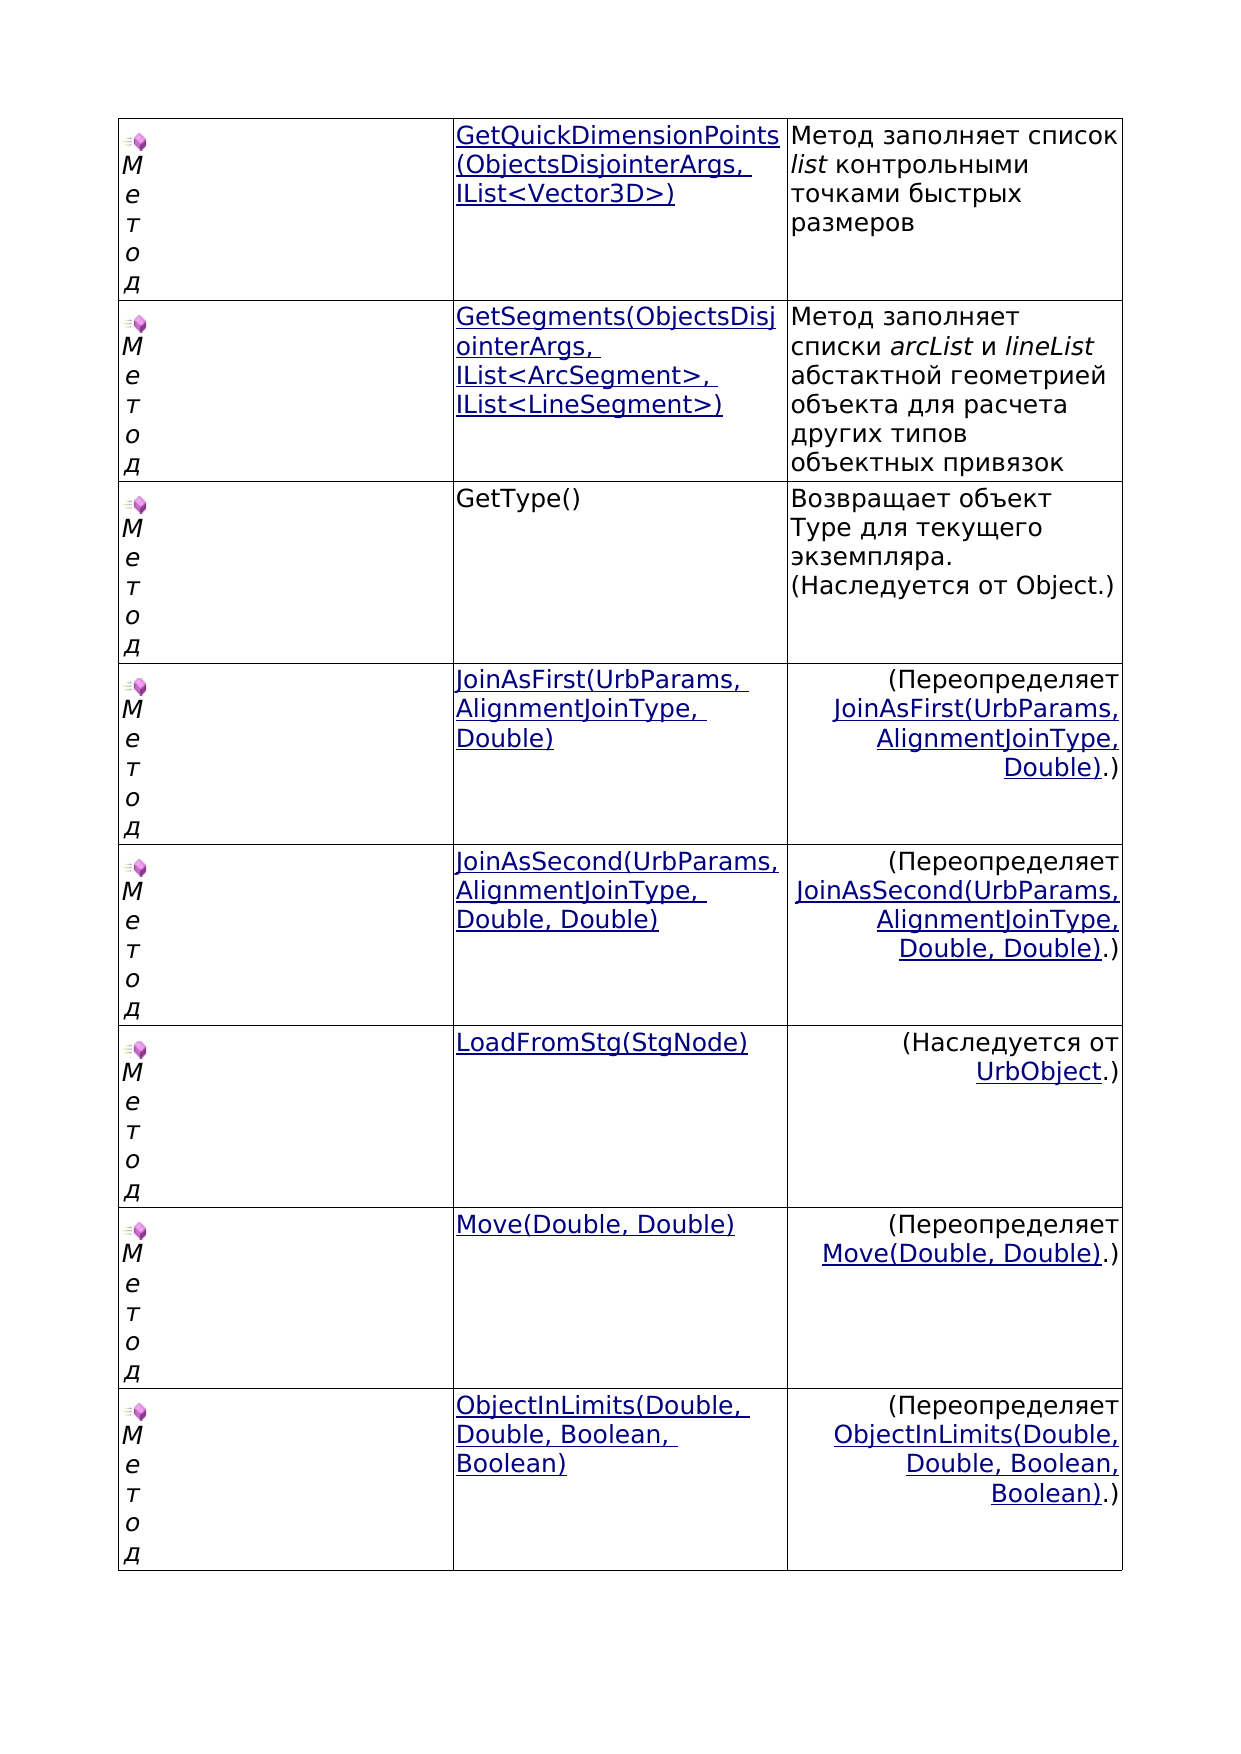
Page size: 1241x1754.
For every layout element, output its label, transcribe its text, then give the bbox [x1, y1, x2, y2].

table_cell Возвращает объект Type для текущего экземпляра. (Наследуется от Object.) [788, 482, 1122, 662]
table_cell [119, 1389, 453, 1570]
picture [121, 678, 147, 696]
picture [121, 1222, 147, 1240]
table_cell GetQuickDimensionPoints(ObjectsDisjointerArgs, IList<Vector3D>) [454, 119, 787, 299]
table_cell [119, 1026, 453, 1207]
picture [121, 1403, 147, 1421]
table_cell GetType() [454, 482, 787, 662]
table_cell (Переопределяет Move(Double, Double).) [788, 1208, 1122, 1388]
table_cell (Переопределяет JoinAsSecond(UrbParams, AlignmentJoinType, Double, Double).) [788, 845, 1122, 1025]
table_cell [119, 301, 453, 481]
table_cell GetSegments(ObjectsDisjointerArgs, IList<ArcSegment>, IList<LineSegment>) [454, 301, 787, 481]
picture [121, 496, 147, 514]
table_cell LoadFromStg(StgNode) [454, 1026, 787, 1207]
table_cell Метод заполняет список list контрольными точками быстрых размеров [788, 119, 1122, 299]
table_cell [119, 1208, 453, 1388]
picture [121, 133, 147, 151]
table_cell [119, 664, 453, 844]
table_cell JoinAsSecond(UrbParams, AlignmentJoinType, Double, Double) [454, 845, 787, 1025]
table_cell Move(Double, Double) [454, 1208, 787, 1388]
picture [121, 1041, 147, 1059]
picture [121, 859, 147, 877]
table_cell [119, 119, 453, 299]
table_cell JoinAsFirst(UrbParams, AlignmentJoinType, Double) [454, 664, 787, 844]
table_cell (Переопределяет ObjectInLimits(Double, Double, Boolean, Boolean).) [788, 1389, 1122, 1570]
table_cell (Наследуется от UrbObject.) [788, 1026, 1122, 1207]
table_cell [119, 845, 453, 1025]
table_cell ObjectInLimits(Double, Double, Boolean, Boolean) [454, 1389, 787, 1570]
table_cell (Переопределяет JoinAsFirst(UrbParams, AlignmentJoinType, Double).) [788, 664, 1122, 844]
table_cell [119, 482, 453, 662]
picture [121, 315, 147, 333]
table_cell Метод заполняет списки arcList и lineList абстактной геометрией объекта для расчета других типов объектных привязок [788, 301, 1122, 481]
